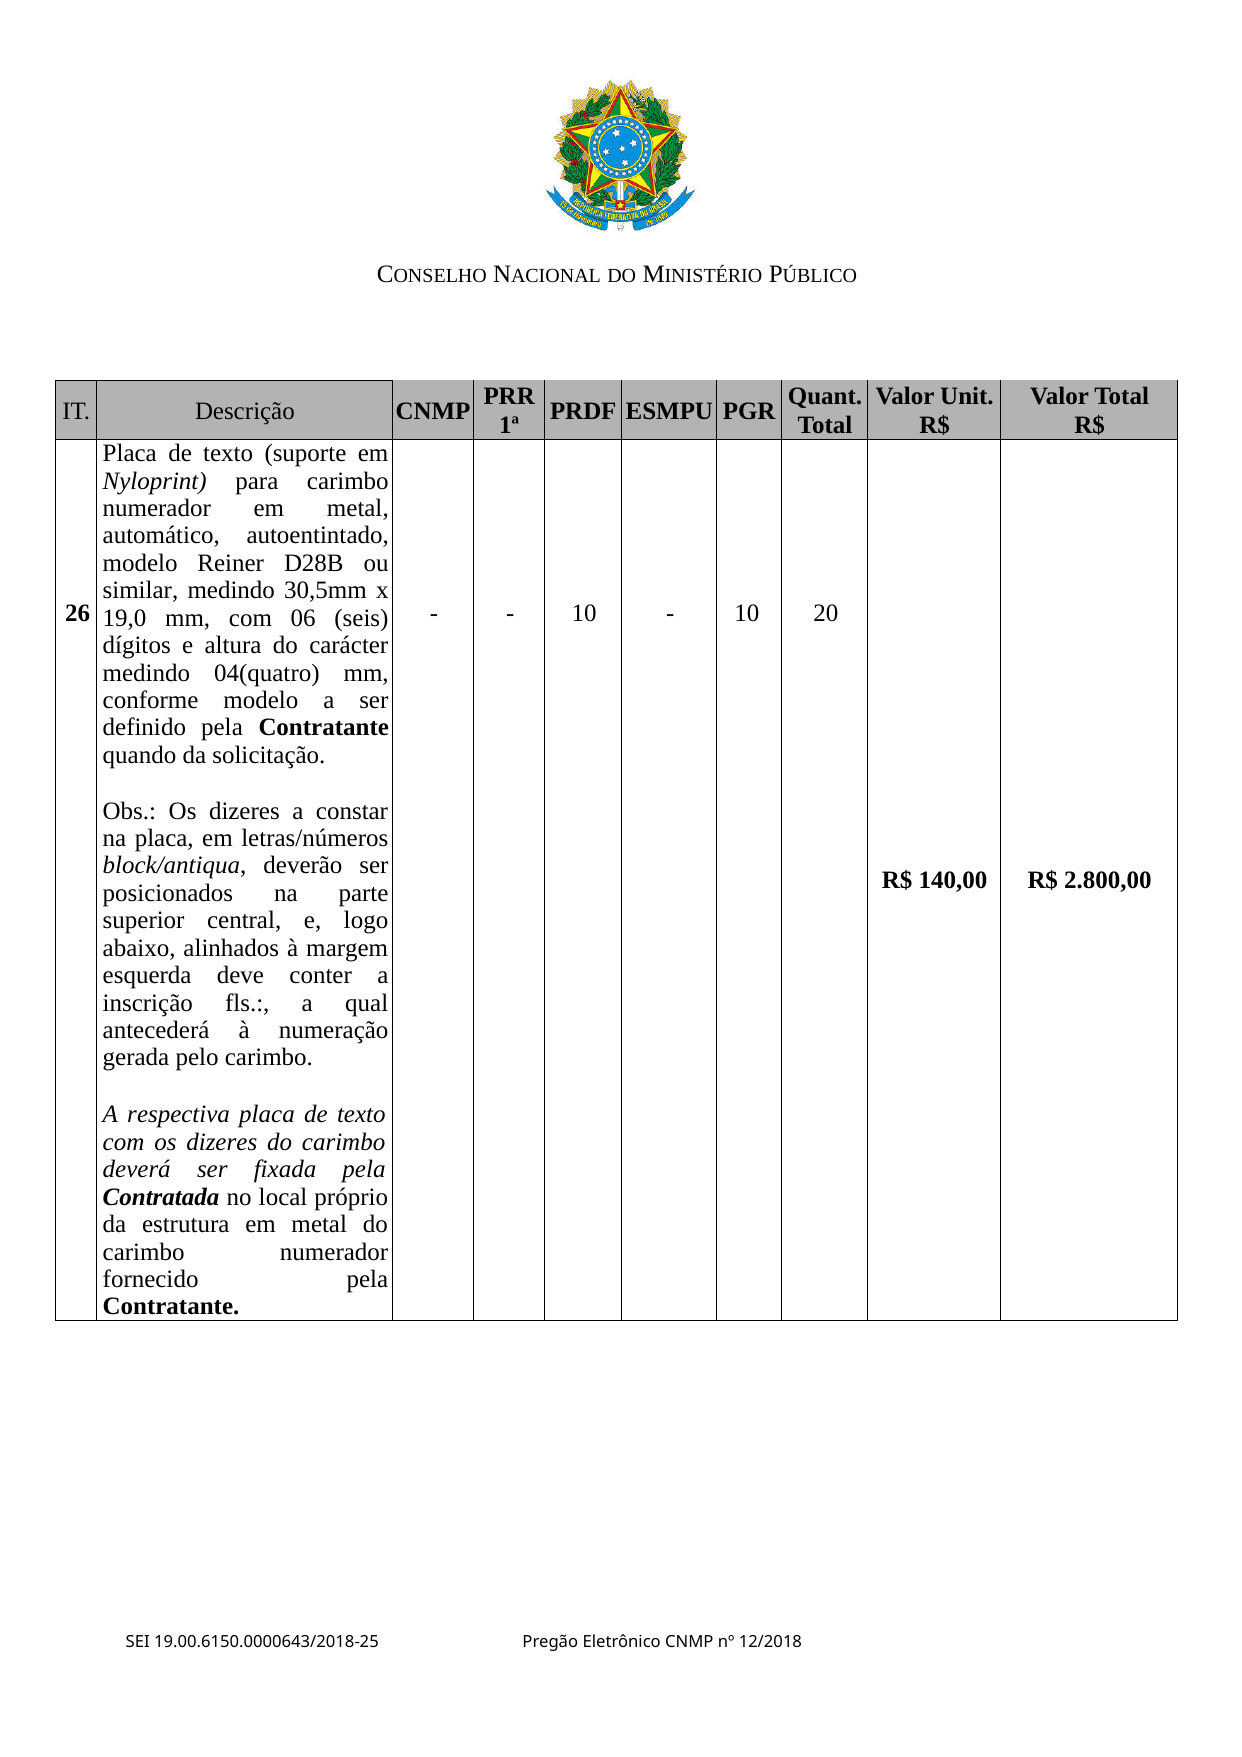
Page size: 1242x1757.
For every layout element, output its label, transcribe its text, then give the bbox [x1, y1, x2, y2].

table_cell - [393, 440, 473, 1320]
table_cell 10 [545, 440, 621, 1320]
table_cell Placa de texto (suporte em Nyloprint) para carimbo numerador em metal, automático, autoentintado, modelo Reiner D28B ou similar, medindo 30,5mm x 19,0 mm, com 06 (seis) dígitos e altura do carácter medindo 04(quatro) mm, conforme modelo a ser definido pela Contratante quando da solicitação. Obs.: Os dizeres a constar na placa, em letras/números block/antiqua, deverão ser posicionados na parte superior central, e, logo abaixo, alinhados à margem esquerda deve conter a inscrição fls.:, a qual antecederá à numeração gerada pelo carimbo. A respectiva placa de texto com os dizeres do carimbo deverá ser fixada pela Contratada no local próprio da estrutura em metal do carimbo numerador fornecido pela Contratante. [97, 440, 392, 1320]
table_cell 20 [782, 440, 867, 1320]
table_cell R$ 2.800,00 [1001, 440, 1177, 1320]
table_header IT. [56, 381, 96, 439]
table_header CNMP [393, 380, 473, 439]
table_header Quant. Total [782, 380, 867, 439]
table_header PGR [717, 380, 781, 439]
table_cell R$ 140,00 [868, 440, 1000, 1320]
table_header Valor Unit. R$ [868, 380, 1000, 439]
table_header PRR 1ª [474, 380, 544, 439]
table_header PRDF [545, 380, 621, 439]
table_cell 26 [56, 440, 96, 1320]
table_header ESMPU [622, 380, 716, 439]
table_header Descrição [97, 381, 392, 439]
table_cell - [622, 440, 716, 1320]
table_cell - [474, 440, 544, 1320]
table_cell 10 [717, 440, 781, 1320]
table_header Valor Total R$ [1001, 380, 1177, 439]
